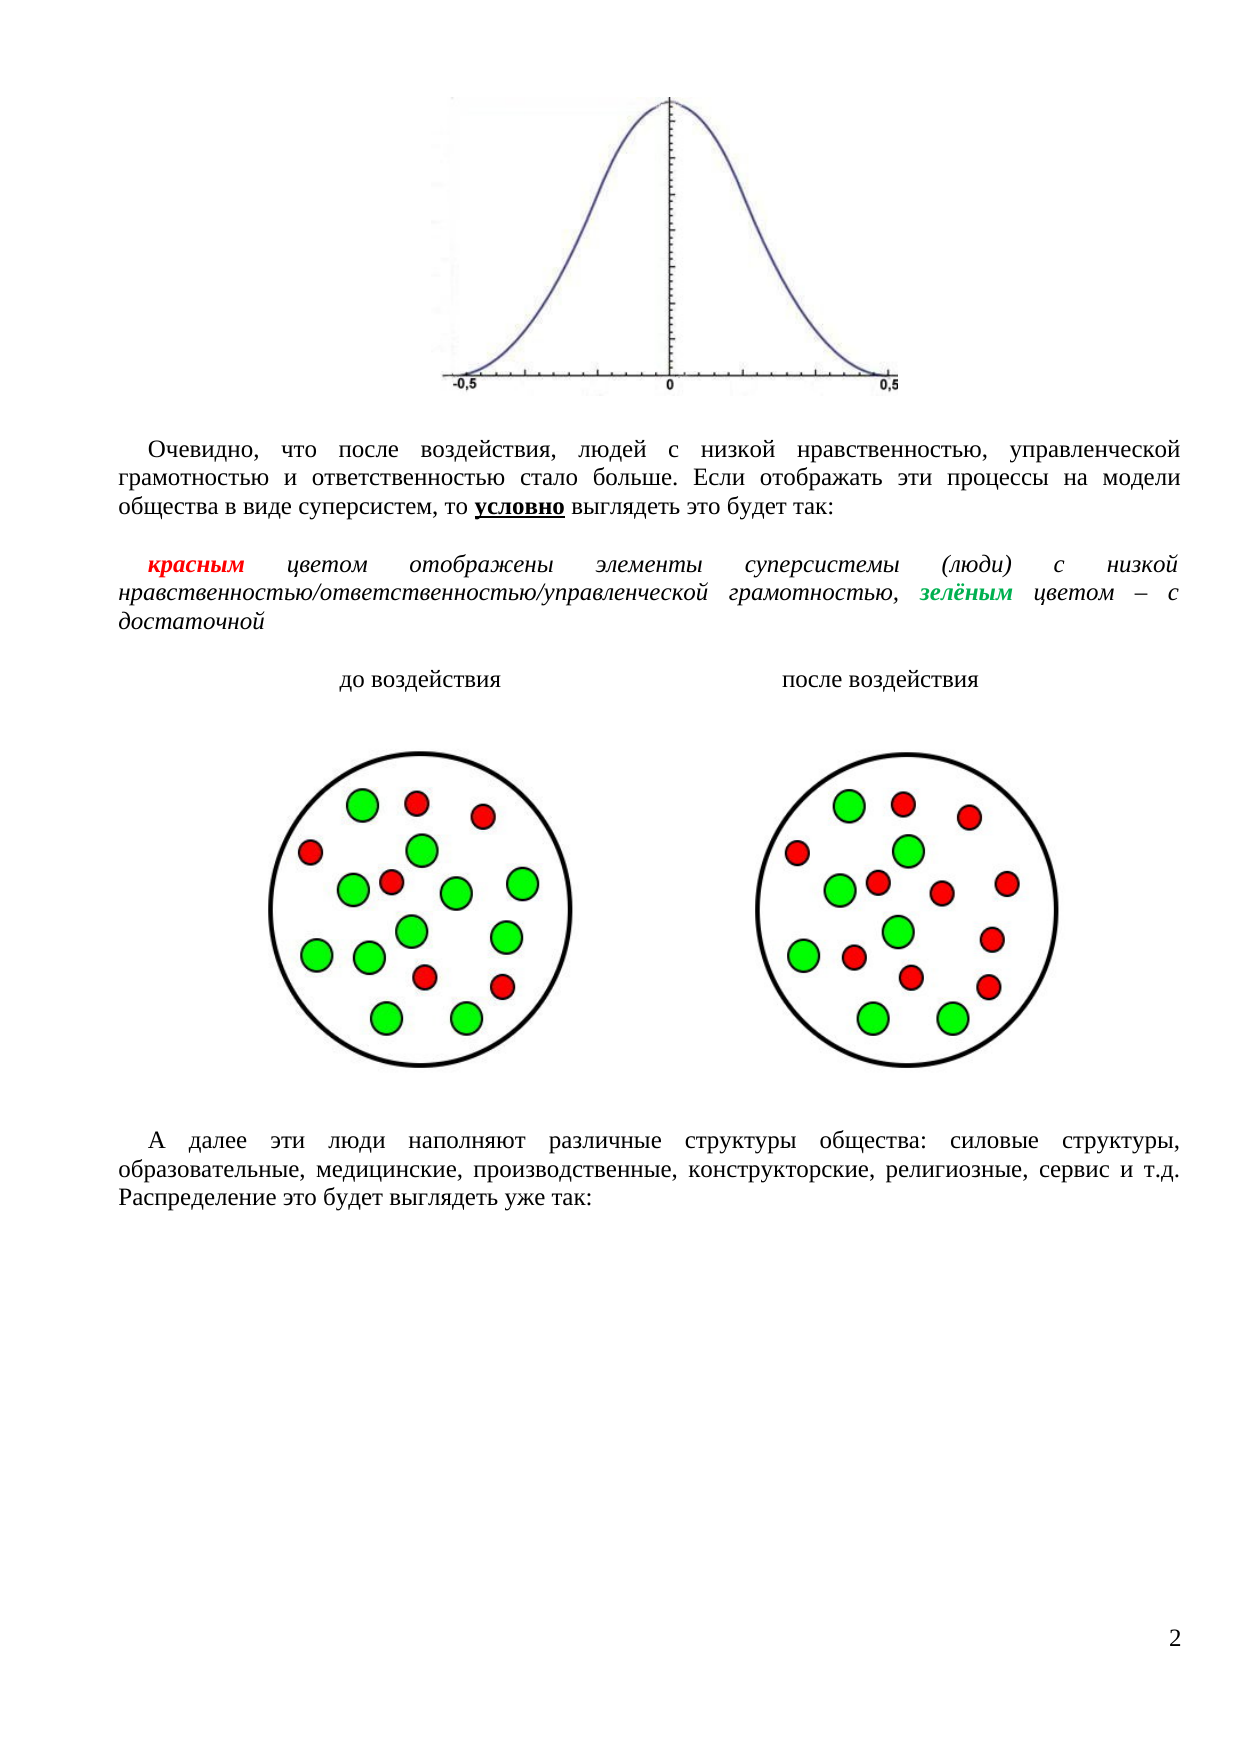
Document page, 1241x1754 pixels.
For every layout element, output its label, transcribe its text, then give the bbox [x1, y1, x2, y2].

text красным цветом отображены элементы суперсистемы (люди) с низкой нравственностью/ответственностью/управленческой грамотностью, зелёным цветом – с достаточной [118, 549, 1181, 635]
text до воздействия после воздействия [266, 664, 1181, 692]
text Очевидно, что после воздействия, людей с низкой нравственностью, управленческой грамотностью и ответственностью стало больше. Если отображать эти процессы на модели общества в виде суперсистем, то условно выглядеть это будет так: [118, 434, 1181, 520]
text А далее эти люди наполняют различные структуры общества: силовые структуры, образовательные, медицинские, производственные, конструкторские, религиозные, сервис и т.д. Распределение это будет выглядеть уже так: [118, 1125, 1181, 1211]
picture [737, 731, 1079, 1087]
picture [431, 97, 898, 396]
picture [250, 730, 593, 1087]
